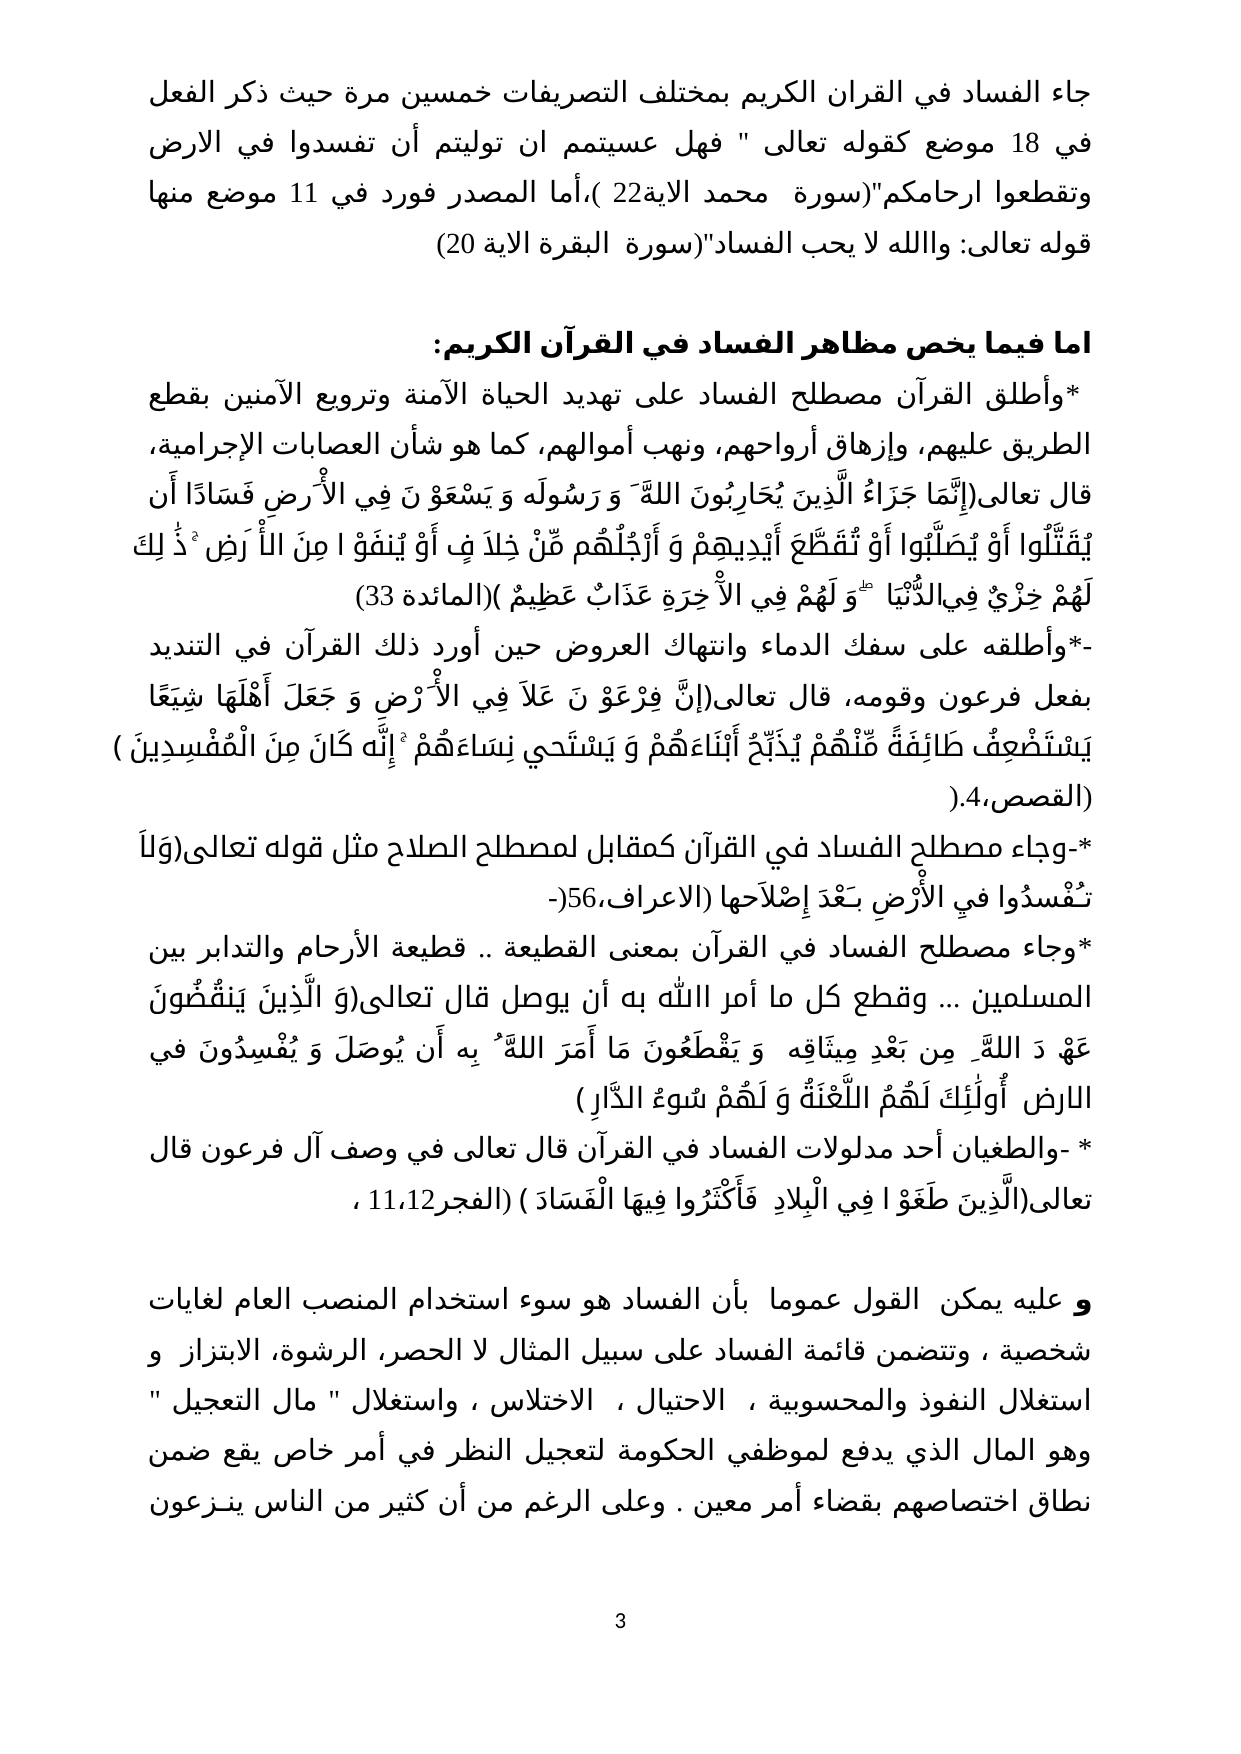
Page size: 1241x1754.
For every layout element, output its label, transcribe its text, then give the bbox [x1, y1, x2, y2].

text و عليه يمكن القول عموما بأن الفساد هو سوء استخدام المنصب العام لغايات شخصية ، وتتضمن قائمة الفساد على سبيل المثال لا الحصر، الرشوة، الابتزاز و استغلال النفوذ والمحسوبية ، الاحتيال ، الاختلاس ، واستغلال " مال التعجيل " وهو المال الذي يدفع لموظفي الحكومة لتعجيل النظر في أمر خاص يقع ضمن نطاق اختصاصهم بقضاء أمر معين . وعلى الرغم من أن كثير من الناس ينـزعون إلى اعتبار الفساد خطيئة حكومية ، إلا أن الفساد موجود في القطاع الخاص أيضاً ، بل إن القطاع الخاص متورط إلى حد كبير في معظم أشكال الفساد الحكومي. [148, 1282, 1093, 1517]
text * -والطغيان أحد مدلولات الفساد في القرآن قال تعالى في وصف آل فرعون قال تعالى﴿الَّذِینَ طَغَوْ ا فِي الْبِلادِ فَأَكْثَرُوا فِیھَا الْفَسَادَ ﴾ (الفجر11،12 ، [148, 1132, 1093, 1215]
text جاء الفساد في القران الكريم بمختلف التصريفات خمسين مرة حيث ذكر الفعل في 18 موضع كقوله تعالى '' فهل عسيتمم ان توليتم أن تفسدوا في الارض وتقطعوا ارحامكم''(سورة محمد الاية22 )،أما المصدر فورد في 11 موضع منها قوله تعالى: واالله لا يحب الفساد''(سورة البقرة الاية 20) [148, 75, 1093, 259]
text *وأطلق القرآن مصطلح الفساد على تهديد الحياة الآمنة وترويع الآمنين بقطع الطريق عليهم، وإزهاق أرواحهم، ونهب أموالهم، كما هو شأن العصابات الإجرامية، قال تعالى﴿إِنَّمَا جَزَاءُ الَّذِینَ یُحَارِبُونَ اللهَّ َ وَ رَسُولَه وَ یَسْعَوْ نَ فِي الأْ َرضِ فَسَادًا أَن یُقَتَّلُوا أَوْ یُصَلَّبُوا أَوْ تُقَطَّعَ أَیْدِیھِمْ وَ أَرْجُلُھُم مِّنْ خِلاَ فٍ أَوْ یُنفَوْ ا مِنَ الأْ َرضِ ۚ ذَٰ لِكَ لَھُمْ خِزْيٌ فِي الدُّنْیَا ۖ وَ لَھُمْ فِي الآْ خِرَةِ عَذَابٌ عَظِیمٌ ﴾(المائدة 33) [148, 377, 1093, 612]
text *-وجاء مصطلح الفساد في القرآن كمقابل لمصطلح الصلاح مثل قوله تعالى﴿وَلاَ تـُفْسدُوا فيِ الأْرْضِ بـَعْدَ إِصْلاَحها (الاعراف،56(- [148, 830, 1093, 913]
text *وجاء مصطلح الفساد في القرآن بمعنى القطيعة .. قطيعة الأرحام والتدابر بين المسلمين ... وقطع كل ما أمر االله به أن يوصل قال تعالى﴿وَ الَّذِینَ یَنقُضُونَ عَھْ دَ اللهَّ ِ مِن بَعْدِ مِیثَاقِه وَ یَقْطَعُونَ مَا أَمَرَ اللهَّ ُ بِه أَن یُوصَلَ وَ یُفْسِدُونَ في الارض أُولَٰئِكَ لَھُمُ اللَّعْنَةُ وَ لَھُمْ سُوءُ الدَّارِ ﴾ [148, 930, 1093, 1115]
text -*وأطلقه على سفك الدماء وانتهاك العروض حين أورد ذلك القرآن في التنديد بفعل فرعون وقومه، قال تعالى﴿إنَّ فِرْعَوْ نَ عَلاَ فِي الأْ َرْضِ وَ جَعَلَ أَھْلَھَا شِیَعًا یَسْتَضْعِفُ طَائِفَةً مِّنْھُمْ یُذَبِّحُ أَبْنَاءَھُمْ وَ یَسْتَحي نِسَاءَھُمْ ۚ إِنَّه كَانَ مِنَ الْمُفْسِدِینَ ﴾(القصص،4.( [148, 628, 1093, 813]
text اما فيما يخص مظاهر الفساد في القرآن الكريم: [148, 327, 1093, 360]
